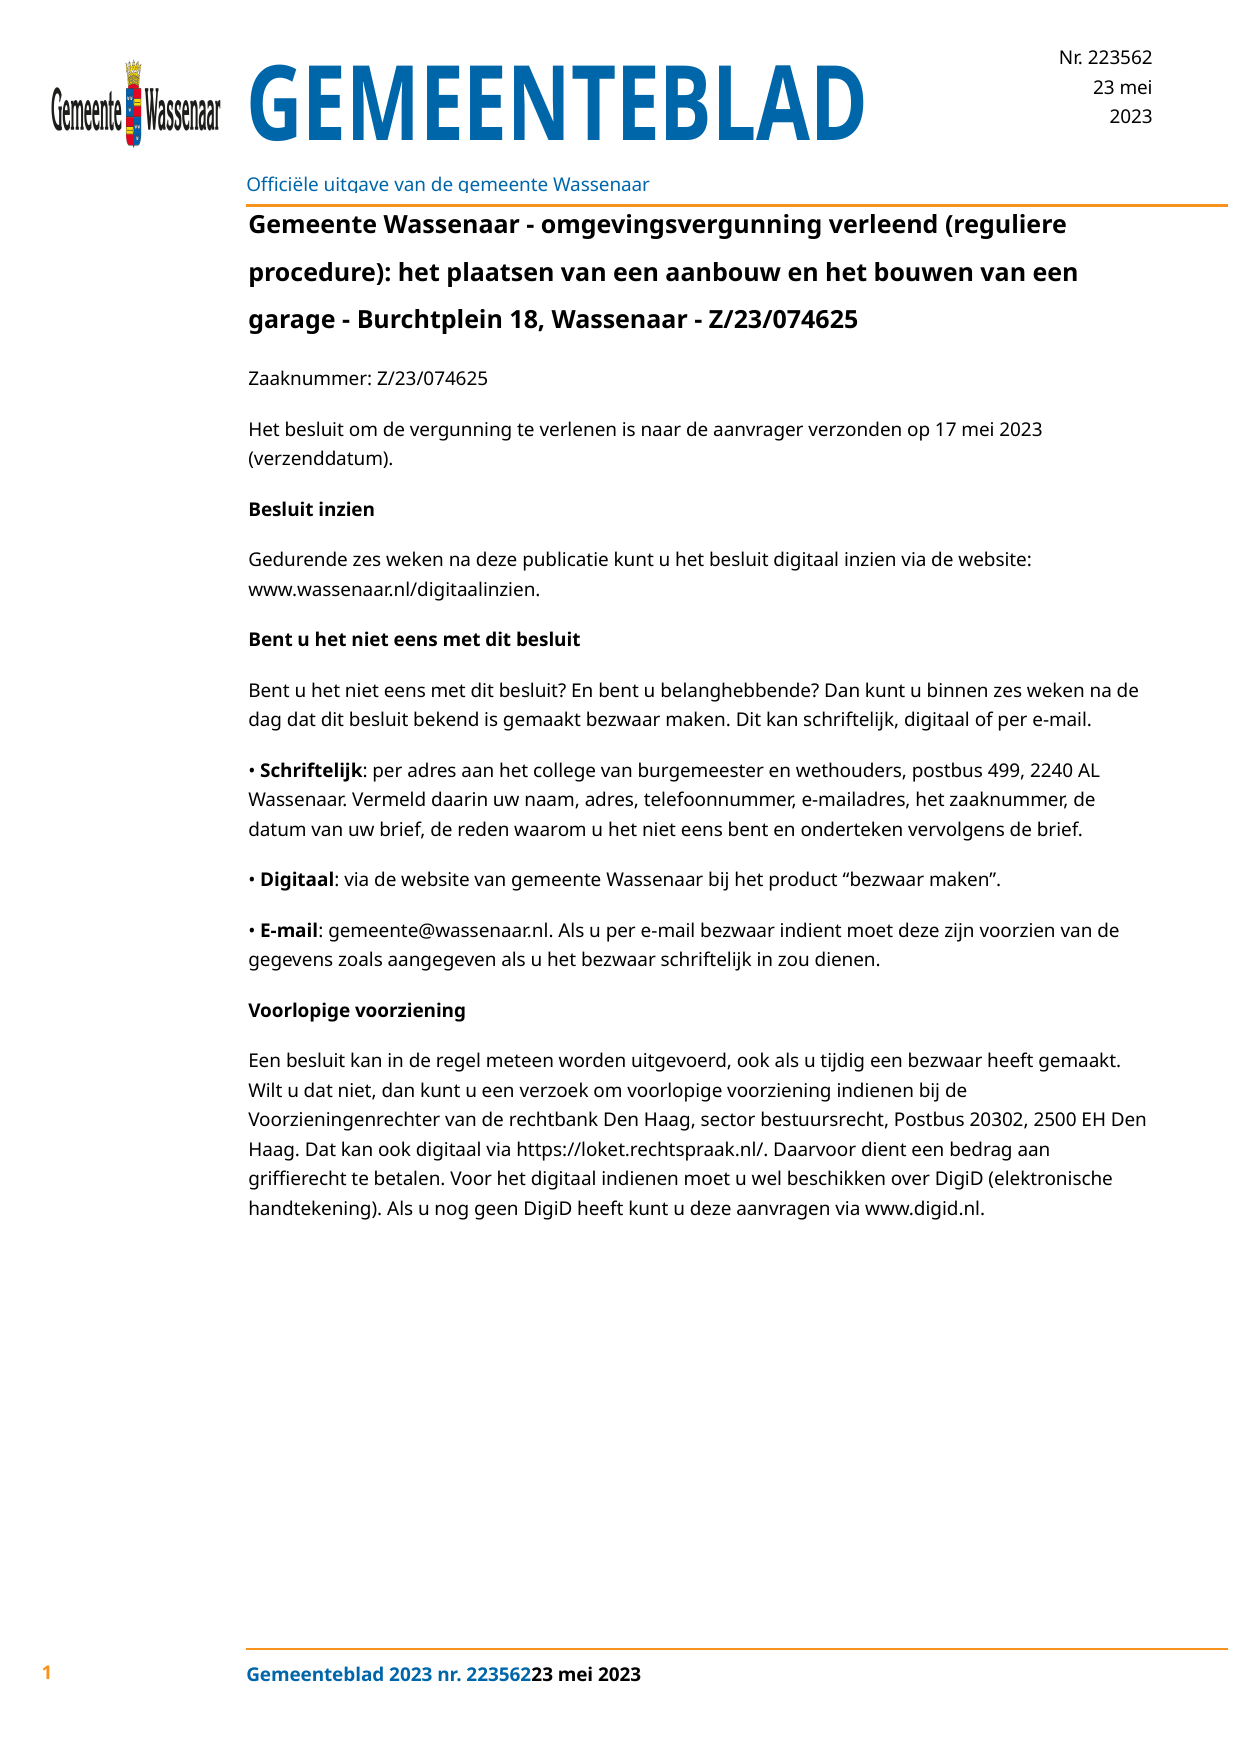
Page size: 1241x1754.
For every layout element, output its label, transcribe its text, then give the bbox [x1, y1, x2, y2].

text Bent u het niet eens met dit besluit? En bent u belanghebbende? Dan kunt u binnen zes weken na de dag dat dit besluit bekend is gemaakt bezwaar maken. Dit kan schriftelijk, digitaal of per e-mail. [248, 677, 1152, 732]
text Gedurende zes weken na deze publicatie kunt u het besluit digitaal inzien via de website: www.wassenaar.nl/digitaalinzien. [248, 546, 1152, 602]
text Bent u het niet eens met dit besluit [248, 626, 1152, 652]
text • Schriftelijk: per adres aan het college van burgemeester en wethouders, postbus 499, 2240 AL Wassenaar. Vermeld daarin uw naam, adres, telefoonnummer, e-mailadres, het zaaknummer, de datum van uw brief, de reden waarom u het niet eens bent en onderteken vervolgens de brief. [248, 757, 1152, 842]
text • E-mail: gemeente@wassenaar.nl. Als u per e-mail bezwaar indient moet deze zijn voorzien van de gegevens zoals aangegeven als u het bezwaar schriftelijk in zou dienen. [248, 917, 1152, 972]
text • Digitaal: via de website van gemeente Wassenaar bij het product “bezwaar maken”. [248, 866, 1152, 892]
text Besluit inzien [248, 496, 1152, 522]
text Het besluit om de vergunning te verlenen is naar de aanvrager verzonden op 17 mei 2023 (verzenddatum). [248, 416, 1152, 471]
text Zaaknummer: Z/23/074625 [248, 366, 1152, 391]
picture [41, 47, 231, 172]
text Gemeente Wassenaar - omgevingsvergunning verleend (reguliere procedure): het plaatsen van een aanbouw en het bouwen van een garage - Burchtplein 18, Wassenaar - Z/23/074625 [248, 207, 1152, 336]
text Een besluit kan in de regel meteen worden uitgevoerd, ook als u tijdig een bezwaar heeft gemaakt. Wilt u dat niet, dan kunt u een verzoek om voorlopige voorziening indienen bij de Voorzieningenrechter van de rechtbank Den Haag, sector bestuursrecht, Postbus 20302, 2500 EH Den Haag. Dat kan ook digitaal via https://loket.rechtspraak.nl/. Daarvoor dient een bedrag aan griffierecht te betalen. Voor het digitaal indienen moet u wel beschikken over DigiD (elektronische handtekening). Als u nog geen DigiD heeft kunt u deze aanvragen via www.digid.nl. [248, 1047, 1152, 1221]
text Voorlopige voorziening [248, 997, 1152, 1022]
